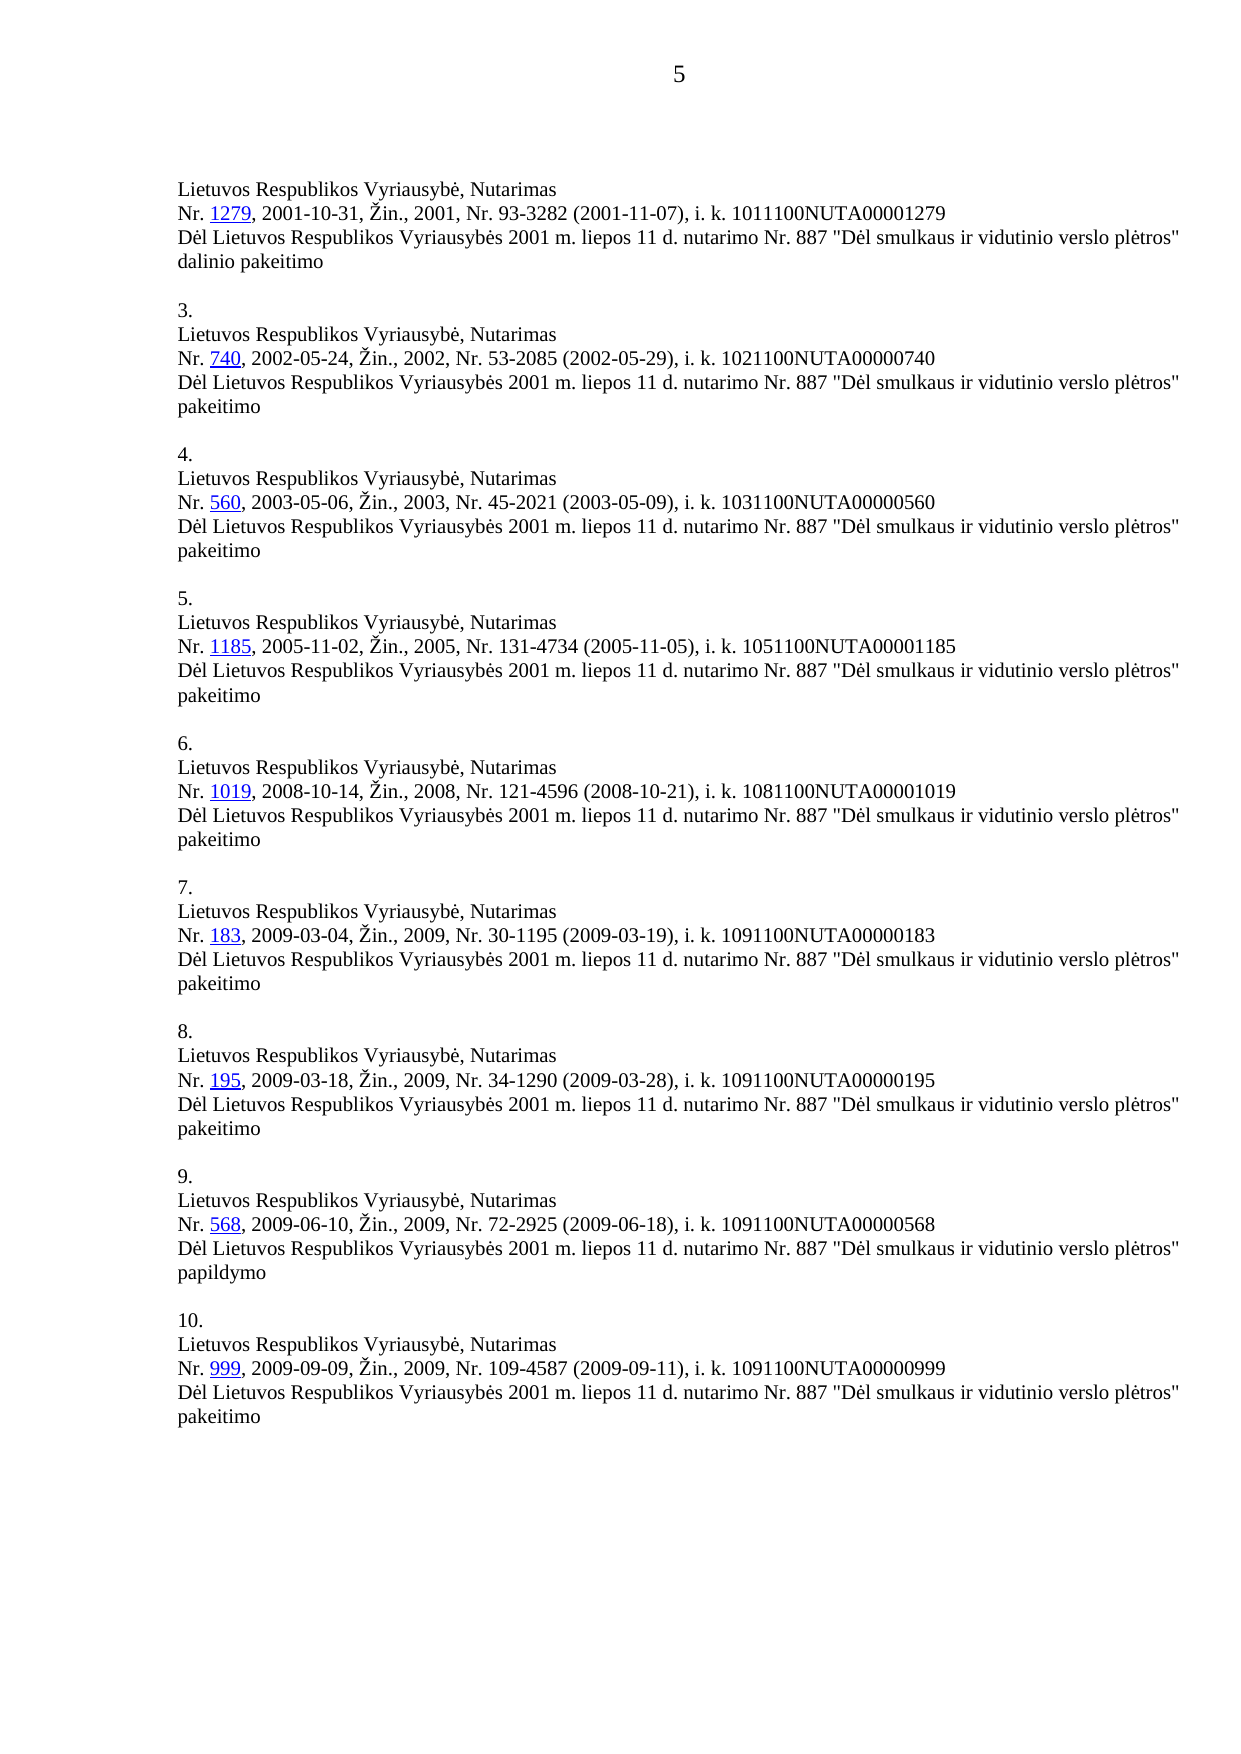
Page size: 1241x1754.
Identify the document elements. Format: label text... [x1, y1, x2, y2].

text Lietuvos Respublikos Vyriausybė, Nutarimas [177, 322, 1181, 346]
text Lietuvos Respublikos Vyriausybė, Nutarimas [177, 755, 1181, 779]
text 6. [177, 731, 1181, 755]
text 8. [177, 1019, 1181, 1043]
text Dėl Lietuvos Respublikos Vyriausybės 2001 m. liepos 11 d. nutarimo Nr. 887 "Dėl smulkaus ir vidutinio verslo plėtros" pakeitimo [177, 370, 1181, 418]
text Lietuvos Respublikos Vyriausybė, Nutarimas [177, 177, 1181, 201]
text Nr. 195, 2009-03-18, Žin., 2009, Nr. 34-1290 (2009-03-28), i. k. 1091100NUTA00000195 [177, 1067, 1181, 1092]
text Nr. 568, 2009-06-10, Žin., 2009, Nr. 72-2925 (2009-06-18), i. k. 1091100NUTA00000568 [177, 1212, 1181, 1236]
text Dėl Lietuvos Respublikos Vyriausybės 2001 m. liepos 11 d. nutarimo Nr. 887 "Dėl smulkaus ir vidutinio verslo plėtros" pakeitimo [177, 658, 1181, 707]
text 3. [177, 297, 1181, 322]
text Lietuvos Respublikos Vyriausybė, Nutarimas [177, 466, 1181, 490]
text 7. [177, 875, 1181, 899]
text Dėl Lietuvos Respublikos Vyriausybės 2001 m. liepos 11 d. nutarimo Nr. 887 "Dėl smulkaus ir vidutinio verslo plėtros" dalinio pakeitimo [177, 225, 1181, 273]
text Dėl Lietuvos Respublikos Vyriausybės 2001 m. liepos 11 d. nutarimo Nr. 887 "Dėl smulkaus ir vidutinio verslo plėtros" pakeitimo [177, 803, 1181, 851]
text 9. [177, 1164, 1181, 1188]
text Nr. 740, 2002-05-24, Žin., 2002, Nr. 53-2085 (2002-05-29), i. k. 1021100NUTA00000740 [177, 346, 1181, 370]
text Nr. 183, 2009-03-04, Žin., 2009, Nr. 30-1195 (2009-03-19), i. k. 1091100NUTA00000183 [177, 923, 1181, 947]
text Dėl Lietuvos Respublikos Vyriausybės 2001 m. liepos 11 d. nutarimo Nr. 887 "Dėl smulkaus ir vidutinio verslo plėtros" papildymo [177, 1236, 1181, 1284]
text Dėl Lietuvos Respublikos Vyriausybės 2001 m. liepos 11 d. nutarimo Nr. 887 "Dėl smulkaus ir vidutinio verslo plėtros" pakeitimo [177, 1380, 1181, 1428]
text 5. [177, 586, 1181, 610]
text Nr. 1185, 2005-11-02, Žin., 2005, Nr. 131-4734 (2005-11-05), i. k. 1051100NUTA00001185 [177, 634, 1181, 658]
text 10. [177, 1308, 1181, 1332]
text Lietuvos Respublikos Vyriausybė, Nutarimas [177, 899, 1181, 923]
text Lietuvos Respublikos Vyriausybė, Nutarimas [177, 1332, 1181, 1356]
text Nr. 560, 2003-05-06, Žin., 2003, Nr. 45-2021 (2003-05-09), i. k. 1031100NUTA00000560 [177, 490, 1181, 514]
text Lietuvos Respublikos Vyriausybė, Nutarimas [177, 1188, 1181, 1212]
text Lietuvos Respublikos Vyriausybė, Nutarimas [177, 610, 1181, 634]
text Nr. 1019, 2008-10-14, Žin., 2008, Nr. 121-4596 (2008-10-21), i. k. 1081100NUTA00001019 [177, 779, 1181, 803]
text 4. [177, 442, 1181, 466]
text Nr. 999, 2009-09-09, Žin., 2009, Nr. 109-4587 (2009-09-11), i. k. 1091100NUTA00000999 [177, 1356, 1181, 1380]
text Dėl Lietuvos Respublikos Vyriausybės 2001 m. liepos 11 d. nutarimo Nr. 887 "Dėl smulkaus ir vidutinio verslo plėtros" pakeitimo [177, 1092, 1181, 1140]
text Dėl Lietuvos Respublikos Vyriausybės 2001 m. liepos 11 d. nutarimo Nr. 887 "Dėl smulkaus ir vidutinio verslo plėtros" pakeitimo [177, 947, 1181, 995]
text Dėl Lietuvos Respublikos Vyriausybės 2001 m. liepos 11 d. nutarimo Nr. 887 "Dėl smulkaus ir vidutinio verslo plėtros" pakeitimo [177, 514, 1181, 562]
text Nr. 1279, 2001-10-31, Žin., 2001, Nr. 93-3282 (2001-11-07), i. k. 1011100NUTA00001279 [177, 201, 1181, 225]
text Lietuvos Respublikos Vyriausybė, Nutarimas [177, 1043, 1181, 1067]
